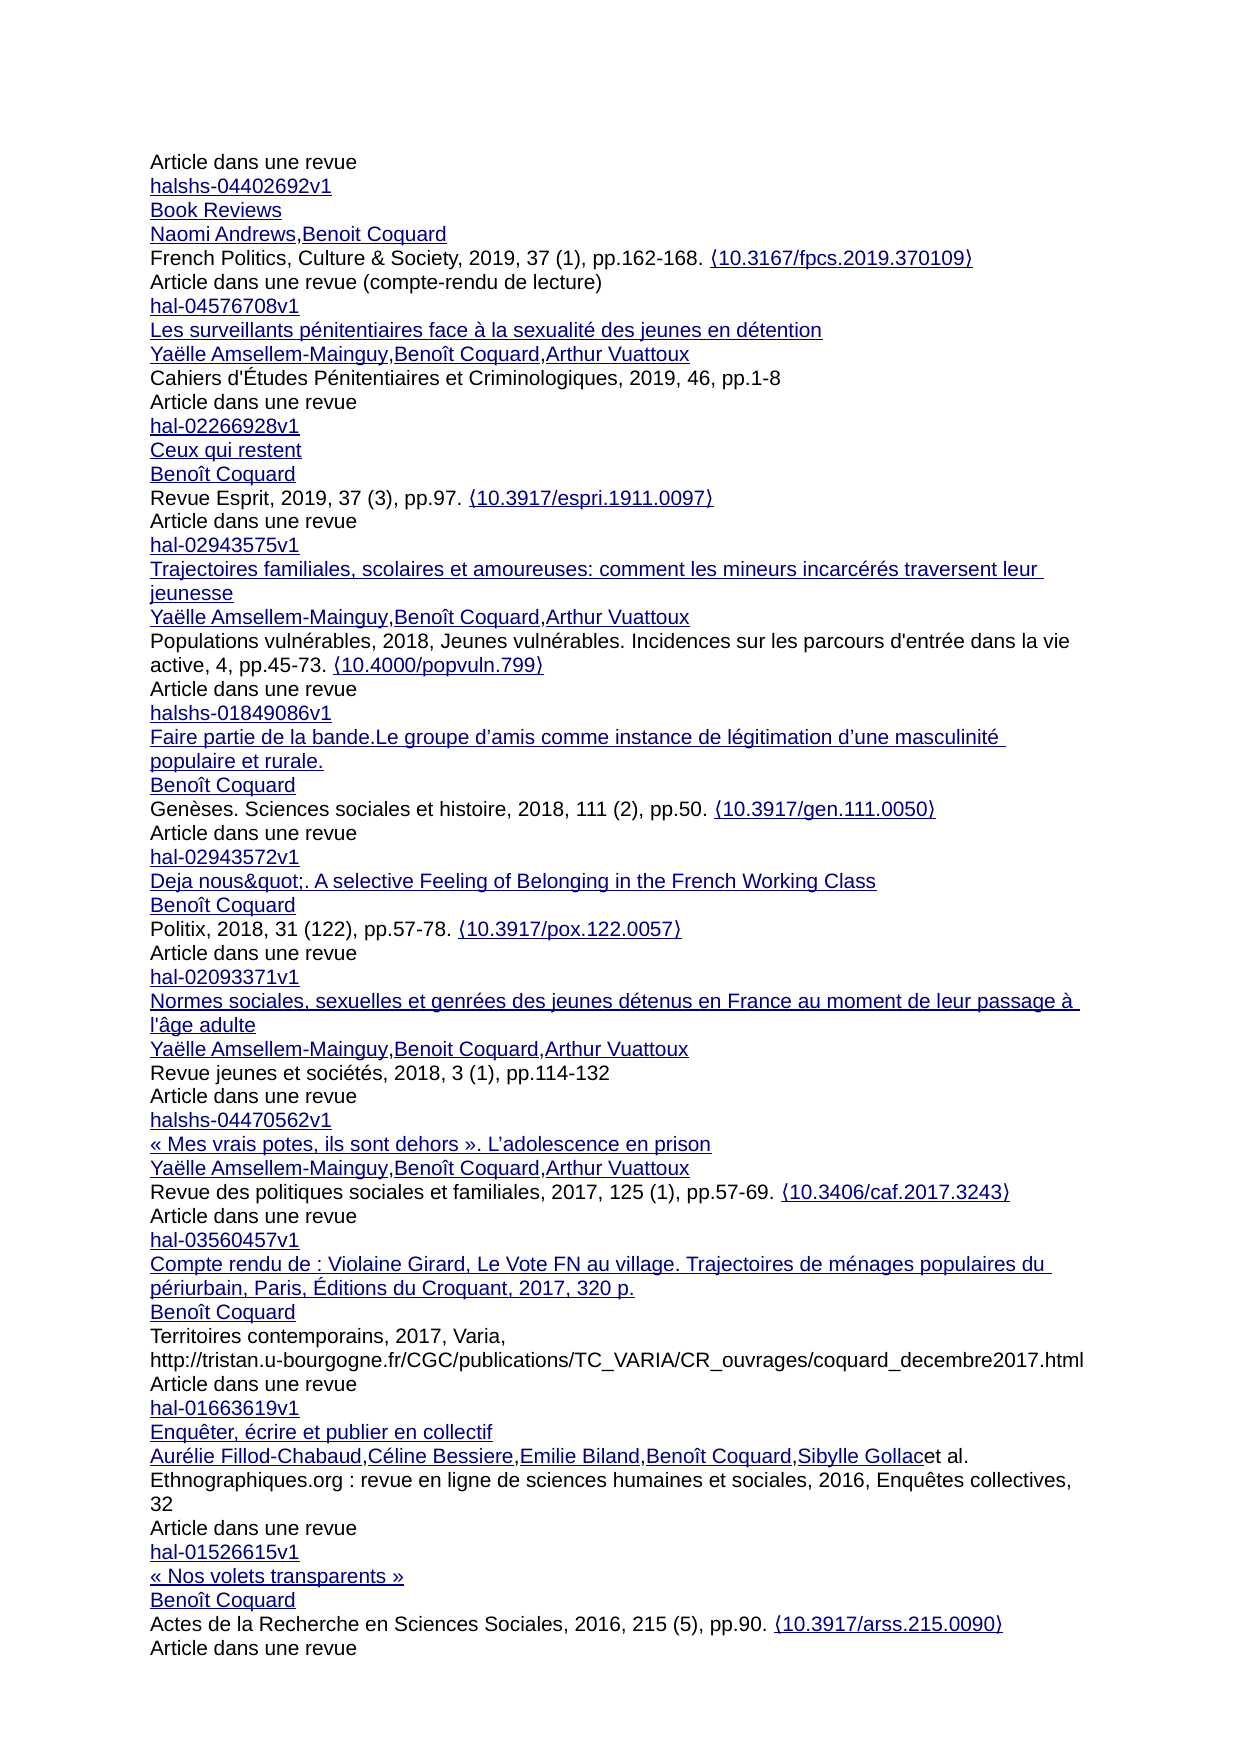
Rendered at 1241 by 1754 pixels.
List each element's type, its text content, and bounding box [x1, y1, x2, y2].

table_cell Compte rendu de : Violaine Girard, Le Vote FN au village. Trajectoires de ménages populaires du périurbain, Paris, Éditions du Croquant, 2017, 320 p. Benoît Coquard Territoires contemporains, 2017, Varia, http://tristan.u-bourgogne.fr/CGC/publications/TC_VARIA/CR_ouvrages/coquard_decembre2017.html Article dans une revue hal-01663619v1 [150, 1252, 1090, 1420]
table_cell Faire partie de la bande.Le groupe d’amis comme instance de légitimation d’une masculinité populaire et rurale. Benoît Coquard Genèses. Sciences sociales et histoire, 2018, 111 (2), pp.50. ⟨10.3917/gen.111.0050⟩ Article dans une revue hal-02943572v1 [150, 725, 1090, 869]
table_cell « Nos volets transparents » Benoît Coquard Actes de la Recherche en Sciences Sociales, 2016, 215 (5), pp.90. ⟨10.3917/arss.215.0090⟩ Article dans une revue [150, 1564, 1090, 1659]
table_cell Book Reviews Naomi Andrews,Benoit Coquard French Politics, Culture & Society, 2019, 37 (1), pp.162-168. ⟨10.3167/fpcs.2019.370109⟩ Article dans une revue (compte-rendu de lecture) hal-04576708v1 [150, 198, 1090, 318]
table_cell Normes sociales, sexuelles et genrées des jeunes détenus en France au moment de leur passage à l'âge adulte Yaëlle Amsellem-Mainguy,Benoit Coquard,Arthur Vuattoux Revue jeunes et sociétés, 2018, 3 (1), pp.114-132 Article dans une revue halshs-04470562v1 [150, 989, 1090, 1132]
table_cell Enquêter, écrire et publier en collectif Aurélie Fillod-Chabaud,Céline Bessiere,Emilie Biland,Benoît Coquard,Sibylle Gollacet al. Ethnographiques.org : revue en ligne de sciences humaines et sociales, 2016, Enquêtes collectives, 32 Article dans une revue hal-01526615v1 [150, 1420, 1090, 1563]
table_cell Deja nous&quot;. A selective Feeling of Belonging in the French Working Class Benoît Coquard Politix, 2018, 31 (122), pp.57-78. ⟨10.3917/pox.122.0057⟩ Article dans une revue hal-02093371v1 [150, 869, 1090, 988]
table_cell Article dans une revue halshs-04402692v1 [150, 150, 1090, 198]
table_cell « Mes vrais potes, ils sont dehors ». L’adolescence en prison Yaëlle Amsellem-Mainguy,Benoît Coquard,Arthur Vuattoux Revue des politiques sociales et familiales, 2017, 125 (1), pp.57-69. ⟨10.3406/caf.2017.3243⟩ Article dans une revue hal-03560457v1 [150, 1132, 1090, 1252]
table_cell Ceux qui restent Benoît Coquard Revue Esprit, 2019, 37 (3), pp.97. ⟨10.3917/espri.1911.0097⟩ Article dans une revue hal-02943575v1 [150, 438, 1090, 557]
table_cell Trajectoires familiales, scolaires et amoureuses: comment les mineurs incarcérés traversent leur jeunesse Yaëlle Amsellem-Mainguy,Benoît Coquard,Arthur Vuattoux Populations vulnérables, 2018, Jeunes vulnérables. Incidences sur les parcours d'entrée dans la vie active, 4, pp.45-73. ⟨10.4000/popvuln.799⟩ Article dans une revue halshs-01849086v1 [150, 557, 1090, 725]
table_cell Les surveillants pénitentiaires face à la sexualité des jeunes en détention Yaëlle Amsellem-Mainguy,Benoît Coquard,Arthur Vuattoux Cahiers d'Études Pénitentiaires et Criminologiques, 2019, 46, pp.1-8 Article dans une revue hal-02266928v1 [150, 318, 1090, 437]
